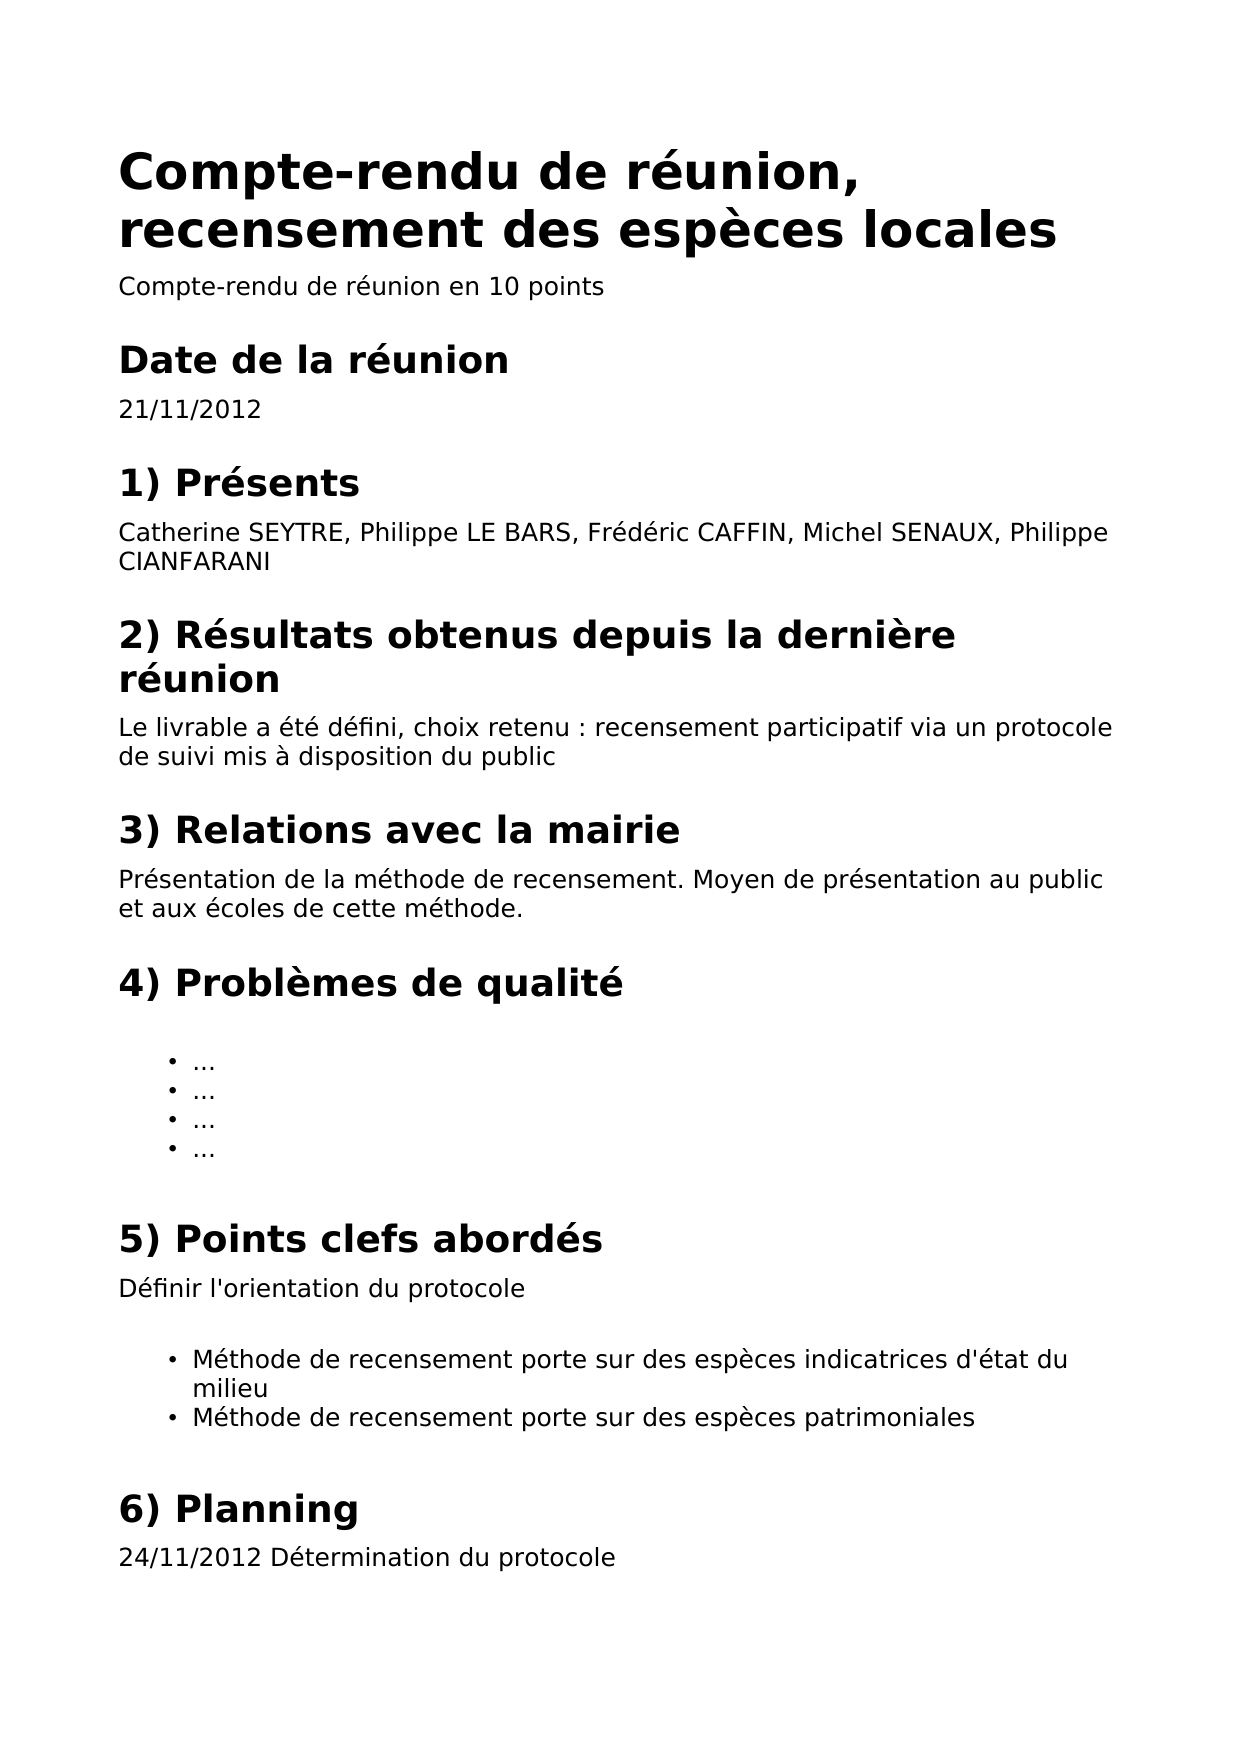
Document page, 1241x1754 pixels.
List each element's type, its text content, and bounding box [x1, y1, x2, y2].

text Présentation de la méthode de recensement. Moyen de présentation au public et aux écoles de cette méthode. [118, 865, 1122, 924]
subtitle 3) Relations avec la mairie [118, 809, 1122, 853]
list ... [177, 1105, 1122, 1134]
subtitle 5) Points clefs abordés [118, 1218, 1122, 1262]
subtitle Compte-rendu de réunion, recensement des espèces locales [118, 143, 1122, 259]
text 21/11/2012 [118, 395, 1122, 424]
list Méthode de recensement porte sur des espèces patrimoniales [177, 1403, 1122, 1433]
text Le livrable a été défini, choix retenu : recensement participatif via un protocole de suivi mis à disposition du public [118, 713, 1122, 772]
list ... [177, 1076, 1122, 1105]
subtitle 1) Présents [118, 462, 1122, 505]
list ... [177, 1047, 1122, 1076]
list Méthode de recensement porte sur des espèces indicatrices d'état du milieu [177, 1345, 1122, 1403]
subtitle Date de la réunion [118, 339, 1122, 382]
text Catherine SEYTRE, Philippe LE BARS, Frédéric CAFFIN, Michel SENAUX, Philippe CIANFARANI [118, 518, 1122, 576]
subtitle 6) Planning [118, 1487, 1122, 1531]
text 24/11/2012 Détermination du protocole [118, 1543, 1122, 1572]
text Compte-rendu de réunion en 10 points [118, 272, 1122, 301]
text Définir l'orientation du protocole [118, 1274, 1122, 1303]
list ... [177, 1134, 1122, 1163]
subtitle 4) Problèmes de qualité [118, 961, 1122, 1005]
subtitle 2) Résultats obtenus depuis la dernière réunion [118, 613, 1122, 701]
